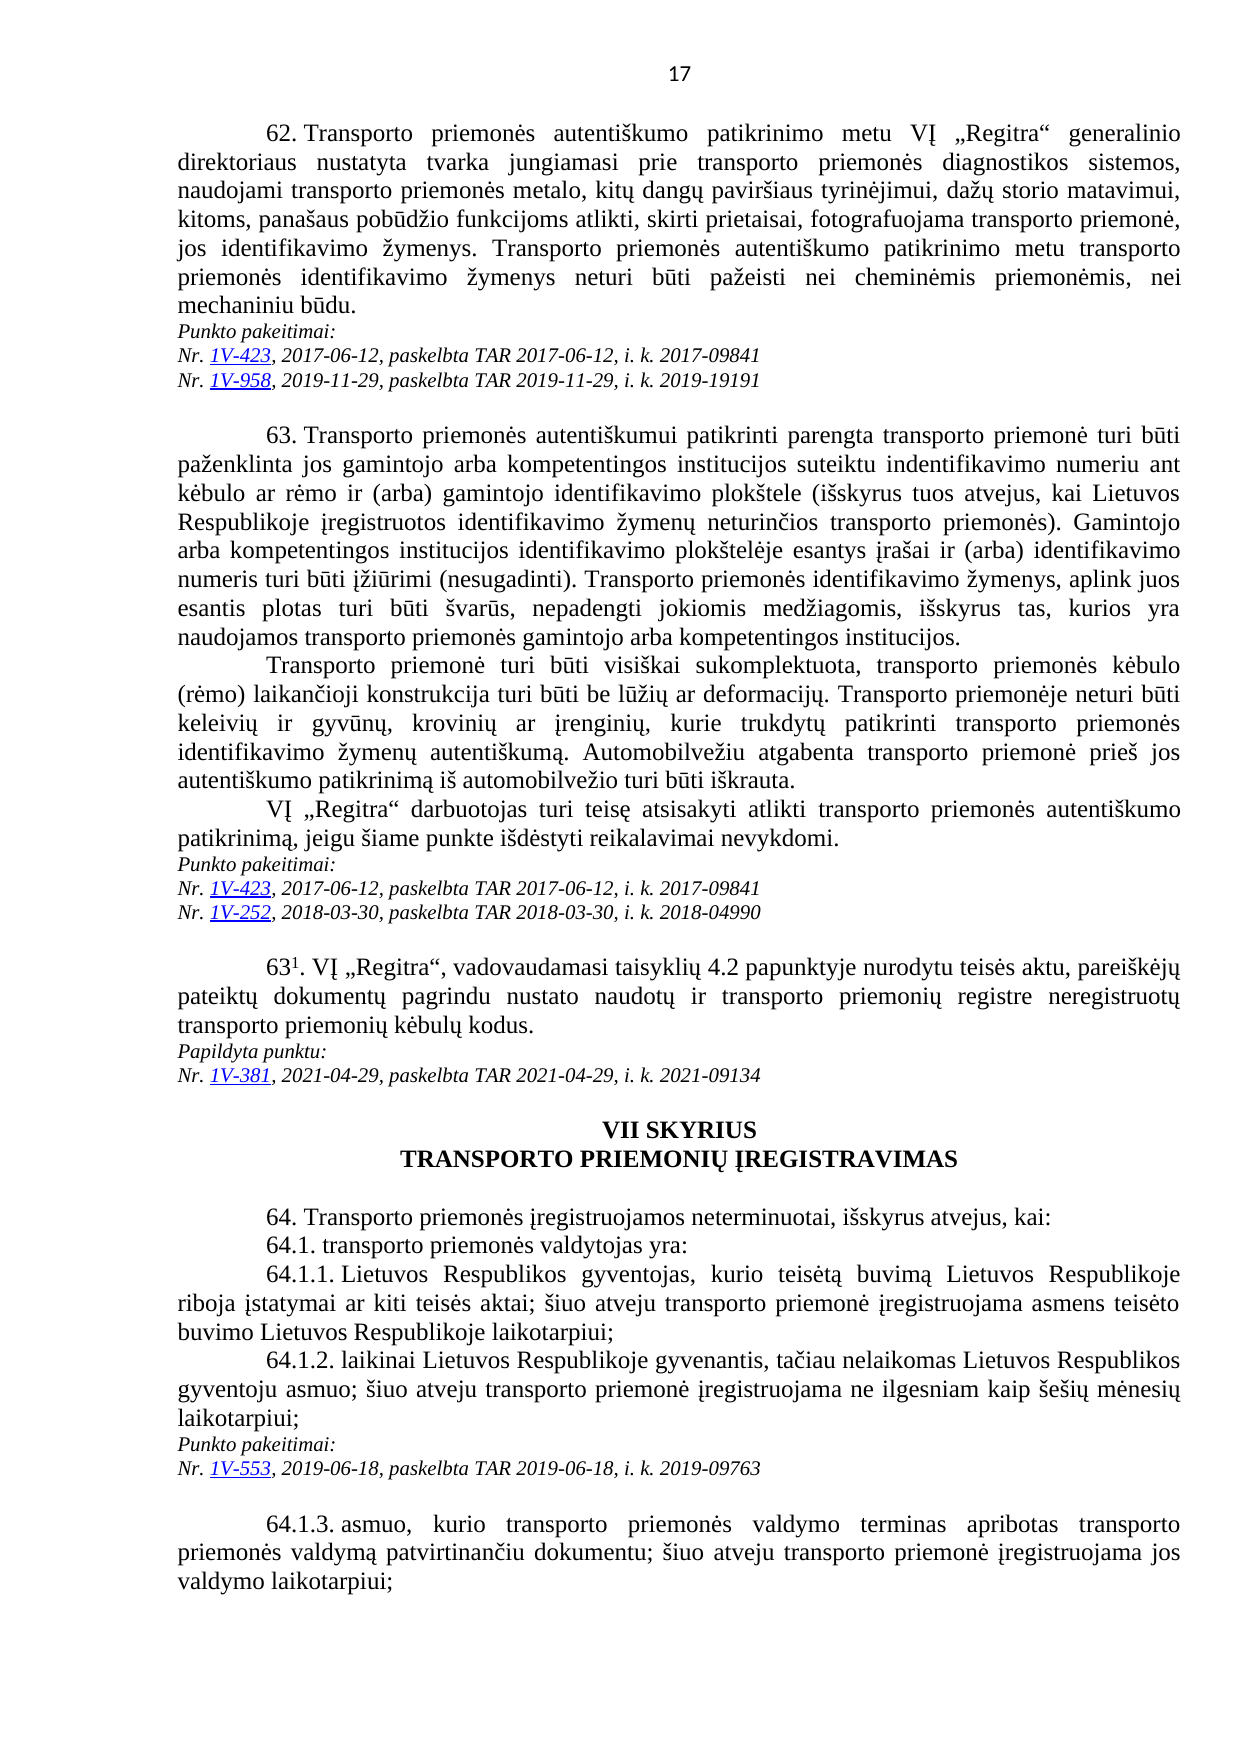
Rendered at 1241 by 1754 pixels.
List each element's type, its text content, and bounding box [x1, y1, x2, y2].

text Nr. 1V-553, 2019-06-18, paskelbta TAR 2019-06-18, i. k. 2019-09763 [177, 1456, 1181, 1480]
text 64.1.3. asmuo, kurio transporto priemonės valdymo terminas apribotas transporto priemonės valdymą patvirtinančiu dokumentu; šiuo atveju transporto priemonė įregistruojama jos valdymo laikotarpiui; [177, 1509, 1181, 1595]
text Nr. 1V-958, 2019-11-29, paskelbta TAR 2019-11-29, i. k. 2019-19191 [177, 367, 1181, 392]
text 64.1. transporto priemonės valdytojas yra: [177, 1231, 1181, 1259]
text Nr. 1V-423, 2017-06-12, paskelbta TAR 2017-06-12, i. k. 2017-09841 [177, 876, 1181, 900]
text 62. Transporto priemonės autentiškumo patikrinimo metu VĮ „Regitra“ generalinio direktoriaus nustatyta tvarka jungiamasi prie transporto priemonės diagnostikos sistemos, naudojami transporto priemonės metalo, kitų dangų paviršiaus tyrinėjimui, dažų storio matavimui, kitoms, panašaus pobūdžio funkcijoms atlikti, skirti prietaisai, fotografuojama transporto priemonė, jos identifikavimo žymenys. Transporto priemonės autentiškumo patikrinimo metu transporto priemonės identifikavimo žymenys neturi būti pažeisti nei cheminėmis priemonėmis, nei mechaniniu būdu. [177, 118, 1181, 319]
text 64.1.1. Lietuvos Respublikos gyventojas, kurio teisėtą buvimą Lietuvos Respublikoje riboja įstatymai ar kiti teisės aktai; šiuo atveju transporto priemonė įregistruojama asmens teisėto buvimo Lietuvos Respublikoje laikotarpiui; [177, 1259, 1181, 1346]
text Papildyta punktu: [177, 1039, 1181, 1063]
text VII SKYRIUS [177, 1116, 1181, 1144]
text Punkto pakeitimai: [177, 1432, 1181, 1456]
text 64.1.2. laikinai Lietuvos Respublikoje gyvenantis, tačiau nelaikomas Lietuvos Respublikos gyventoju asmuo; šiuo atveju transporto priemonė įregistruojama ne ilgesniam kaip šešių mėnesių laikotarpiui; [177, 1346, 1181, 1432]
text Nr. 1V-423, 2017-06-12, paskelbta TAR 2017-06-12, i. k. 2017-09841 [177, 343, 1181, 367]
text 631. VĮ „Regitra“, vadovaudamasi taisyklių 4.2 papunktyje nurodytu teisės aktu, pareiškėjų pateiktų dokumentų pagrindu nustato naudotų ir transporto priemonių registre neregistruotų transporto priemonių kėbulų kodus. [177, 952, 1181, 1039]
subtitle TRANSPORTO PRIEMONIŲ ĮREGISTRAVIMAS [177, 1144, 1181, 1173]
text Nr. 1V-252, 2018-03-30, paskelbta TAR 2018-03-30, i. k. 2018-04990 [177, 900, 1181, 924]
text Punkto pakeitimai: [177, 852, 1181, 876]
text Punkto pakeitimai: [177, 319, 1181, 343]
text 63. Transporto priemonės autentiškumui patikrinti parengta transporto priemonė turi būti paženklinta jos gamintojo arba kompetentingos institucijos suteiktu indentifikavimo numeriu ant kėbulo ar rėmo ir (arba) gamintojo identifikavimo plokštele (išskyrus tuos atvejus, kai Lietuvos Respublikoje įregistruotos identifikavimo žymenų neturinčios transporto priemonės). Gamintojo arba kompetentingos institucijos identifikavimo plokštelėje esantys įrašai ir (arba) identifikavimo numeris turi būti įžiūrimi (nesugadinti). Transporto priemonės identifikavimo žymenys, aplink juos esantis plotas turi būti švarūs, nepadengti jokiomis medžiagomis, išskyrus tas, kurios yra naudojamos transporto priemonės gamintojo arba kompetentingos institucijos. [177, 420, 1181, 650]
text Transporto priemonė turi būti visiškai sukomplektuota, transporto priemonės kėbulo (rėmo) laikančioji konstrukcija turi būti be lūžių ar deformacijų. Transporto priemonėje neturi būti keleivių ir gyvūnų, krovinių ar įrenginių, kurie trukdytų patikrinti transporto priemonės identifikavimo žymenų autentiškumą. Automobilvežiu atgabenta transporto priemonė prieš jos autentiškumo patikrinimą iš automobilvežio turi būti iškrauta. [177, 650, 1181, 794]
text 64. Transporto priemonės įregistruojamos neterminuotai, išskyrus atvejus, kai: [177, 1202, 1181, 1231]
text Nr. 1V-381, 2021-04-29, paskelbta TAR 2021-04-29, i. k. 2021-09134 [177, 1063, 1181, 1087]
text VĮ „Regitra“ darbuotojas turi teisę atsisakyti atlikti transporto priemonės autentiškumo patikrinimą, jeigu šiame punkte išdėstyti reikalavimai nevykdomi. [177, 794, 1181, 852]
